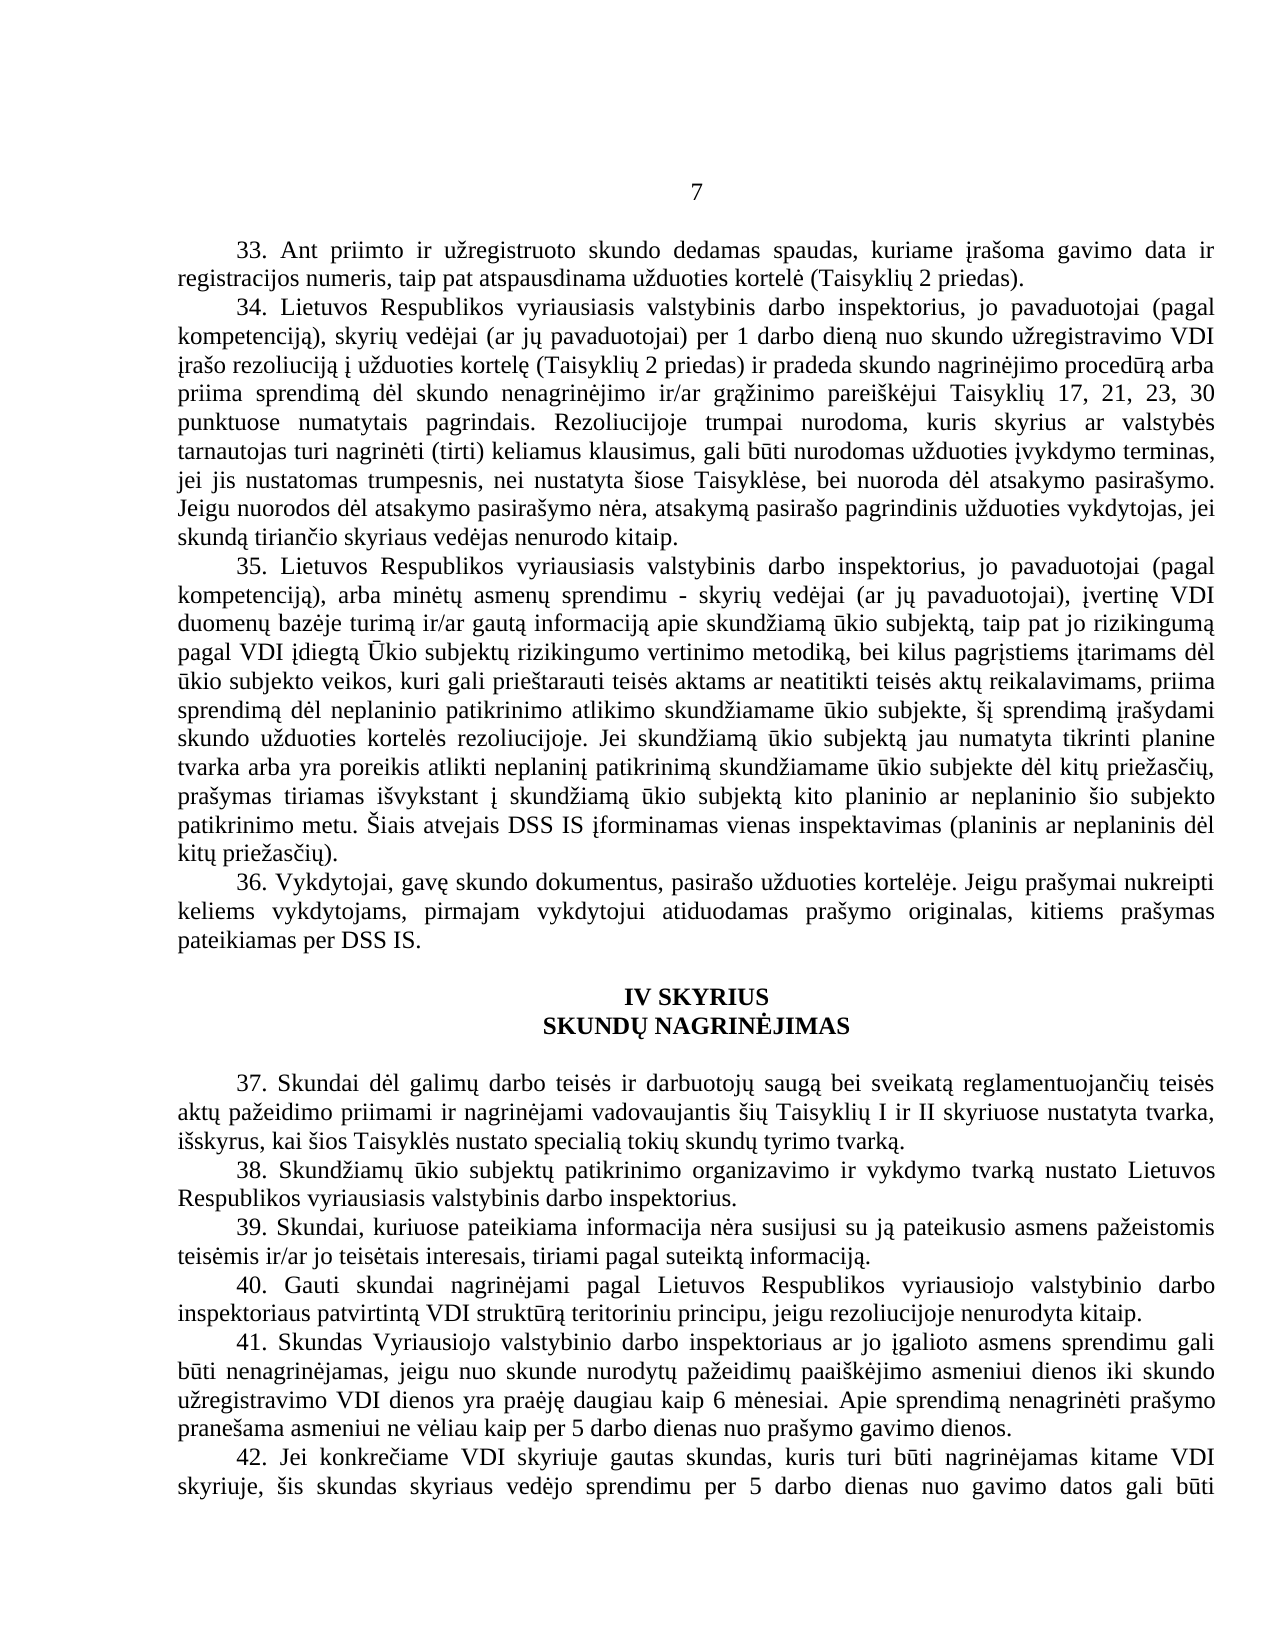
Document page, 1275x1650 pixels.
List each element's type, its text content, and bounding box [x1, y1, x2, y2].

text 34. Lietuvos Respublikos vyriausiasis valstybinis darbo inspektorius, jo pavaduotojai (pagal kompetenciją), skyrių vedėjai (ar jų pavaduotojai) per 1 darbo dieną nuo skundo užregistravimo VDI įrašo rezoliuciją į užduoties kortelę (Taisyklių 2 priedas) ir pradeda skundo nagrinėjimo procedūrą arba priima sprendimą dėl skundo nenagrinėjimo ir/ar grąžinimo pareiškėjui Taisyklių 17, 21, 23, 30 punktuose numatytais pagrindais. Rezoliucijoje trumpai nurodoma, kuris skyrius ar valstybės tarnautojas turi nagrinėti (tirti) keliamus klausimus, gali būti nurodomas užduoties įvykdymo terminas, jei jis nustatomas trumpesnis, nei nustatyta šiose Taisyklėse, bei nuoroda dėl atsakymo pasirašymo. Jeigu nuorodos dėl atsakymo pasirašymo nėra, atsakymą pasirašo pagrindinis užduoties vykdytojas, jei skundą tiriančio skyriaus vedėjas nenurodo kitaip. [177, 292, 1216, 551]
text 36. Vykdytojai, gavę skundo dokumentus, pasirašo užduoties kortelėje. Jeigu prašymai nukreipti keliems vykdytojams, pirmajam vykdytojui atiduodamas prašymo originalas, kitiems prašymas pateikiamas per DSS IS. [177, 867, 1216, 953]
text IV SKYRIUS [177, 982, 1216, 1011]
text SKUNDŲ NAGRINĖJIMAS [177, 1011, 1216, 1040]
text 42. Jei konkrečiame VDI skyriuje gautas skundas, kuris turi būti nagrinėjamas kitame VDI skyriuje, šis skundas skyriaus vedėjo sprendimu per 5 darbo dienas nuo gavimo datos gali būti [177, 1442, 1216, 1500]
text 39. Skundai, kuriuose pateikiama informacija nėra susijusi su ją pateikusio asmens pažeistomis teisėmis ir/ar jo teisėtais interesais, tiriami pagal suteiktą informaciją. [177, 1212, 1216, 1270]
text 33. Ant priimto ir užregistruoto skundo dedamas spaudas, kuriame įrašoma gavimo data ir registracijos numeris, taip pat atspausdinama užduoties kortelė (Taisyklių 2 priedas). [177, 235, 1216, 292]
text 37. Skundai dėl galimų darbo teisės ir darbuotojų saugą bei sveikatą reglamentuojančių teisės aktų pažeidimo priimami ir nagrinėjami vadovaujantis šių Taisyklių I ir II skyriuose nustatyta tvarka, išskyrus, kai šios Taisyklės nustato specialią tokių skundų tyrimo tvarką. [177, 1068, 1216, 1155]
text 40. Gauti skundai nagrinėjami pagal Lietuvos Respublikos vyriausiojo valstybinio darbo inspektoriaus patvirtintą VDI struktūrą teritoriniu principu, jeigu rezoliucijoje nenurodyta kitaip. [177, 1270, 1216, 1327]
text 38. Skundžiamų ūkio subjektų patikrinimo organizavimo ir vykdymo tvarką nustato Lietuvos Respublikos vyriausiasis valstybinis darbo inspektorius. [177, 1155, 1216, 1212]
text 35. Lietuvos Respublikos vyriausiasis valstybinis darbo inspektorius, jo pavaduotojai (pagal kompetenciją), arba minėtų asmenų sprendimu - skyrių vedėjai (ar jų pavaduotojai), įvertinę VDI duomenų bazėje turimą ir/ar gautą informaciją apie skundžiamą ūkio subjektą, taip pat jo rizikingumą pagal VDI įdiegtą Ūkio subjektų rizikingumo vertinimo metodiką, bei kilus pagrįstiems įtarimams dėl ūkio subjekto veikos, kuri gali prieštarauti teisės aktams ar neatitikti teisės aktų reikalavimams, priima sprendimą dėl neplaninio patikrinimo atlikimo skundžiamame ūkio subjekte, šį sprendimą įrašydami skundo užduoties kortelės rezoliucijoje. Jei skundžiamą ūkio subjektą jau numatyta tikrinti planine tvarka arba yra poreikis atlikti neplaninį patikrinimą skundžiamame ūkio subjekte dėl kitų priežasčių, prašymas tiriamas išvykstant į skundžiamą ūkio subjektą kito planinio ar neplaninio šio subjekto patikrinimo metu. Šiais atvejais DSS IS įforminamas vienas inspektavimas (planinis ar neplaninis dėl kitų priežasčių). [177, 551, 1216, 867]
text 41. Skundas Vyriausiojo valstybinio darbo inspektoriaus ar jo įgalioto asmens sprendimu gali būti nenagrinėjamas, jeigu nuo skunde nurodytų pažeidimų paaiškėjimo asmeniui dienos iki skundo užregistravimo VDI dienos yra praėję daugiau kaip 6 mėnesiai. Apie sprendimą nenagrinėti prašymo pranešama asmeniui ne vėliau kaip per 5 darbo dienas nuo prašymo gavimo dienos. [177, 1327, 1216, 1442]
